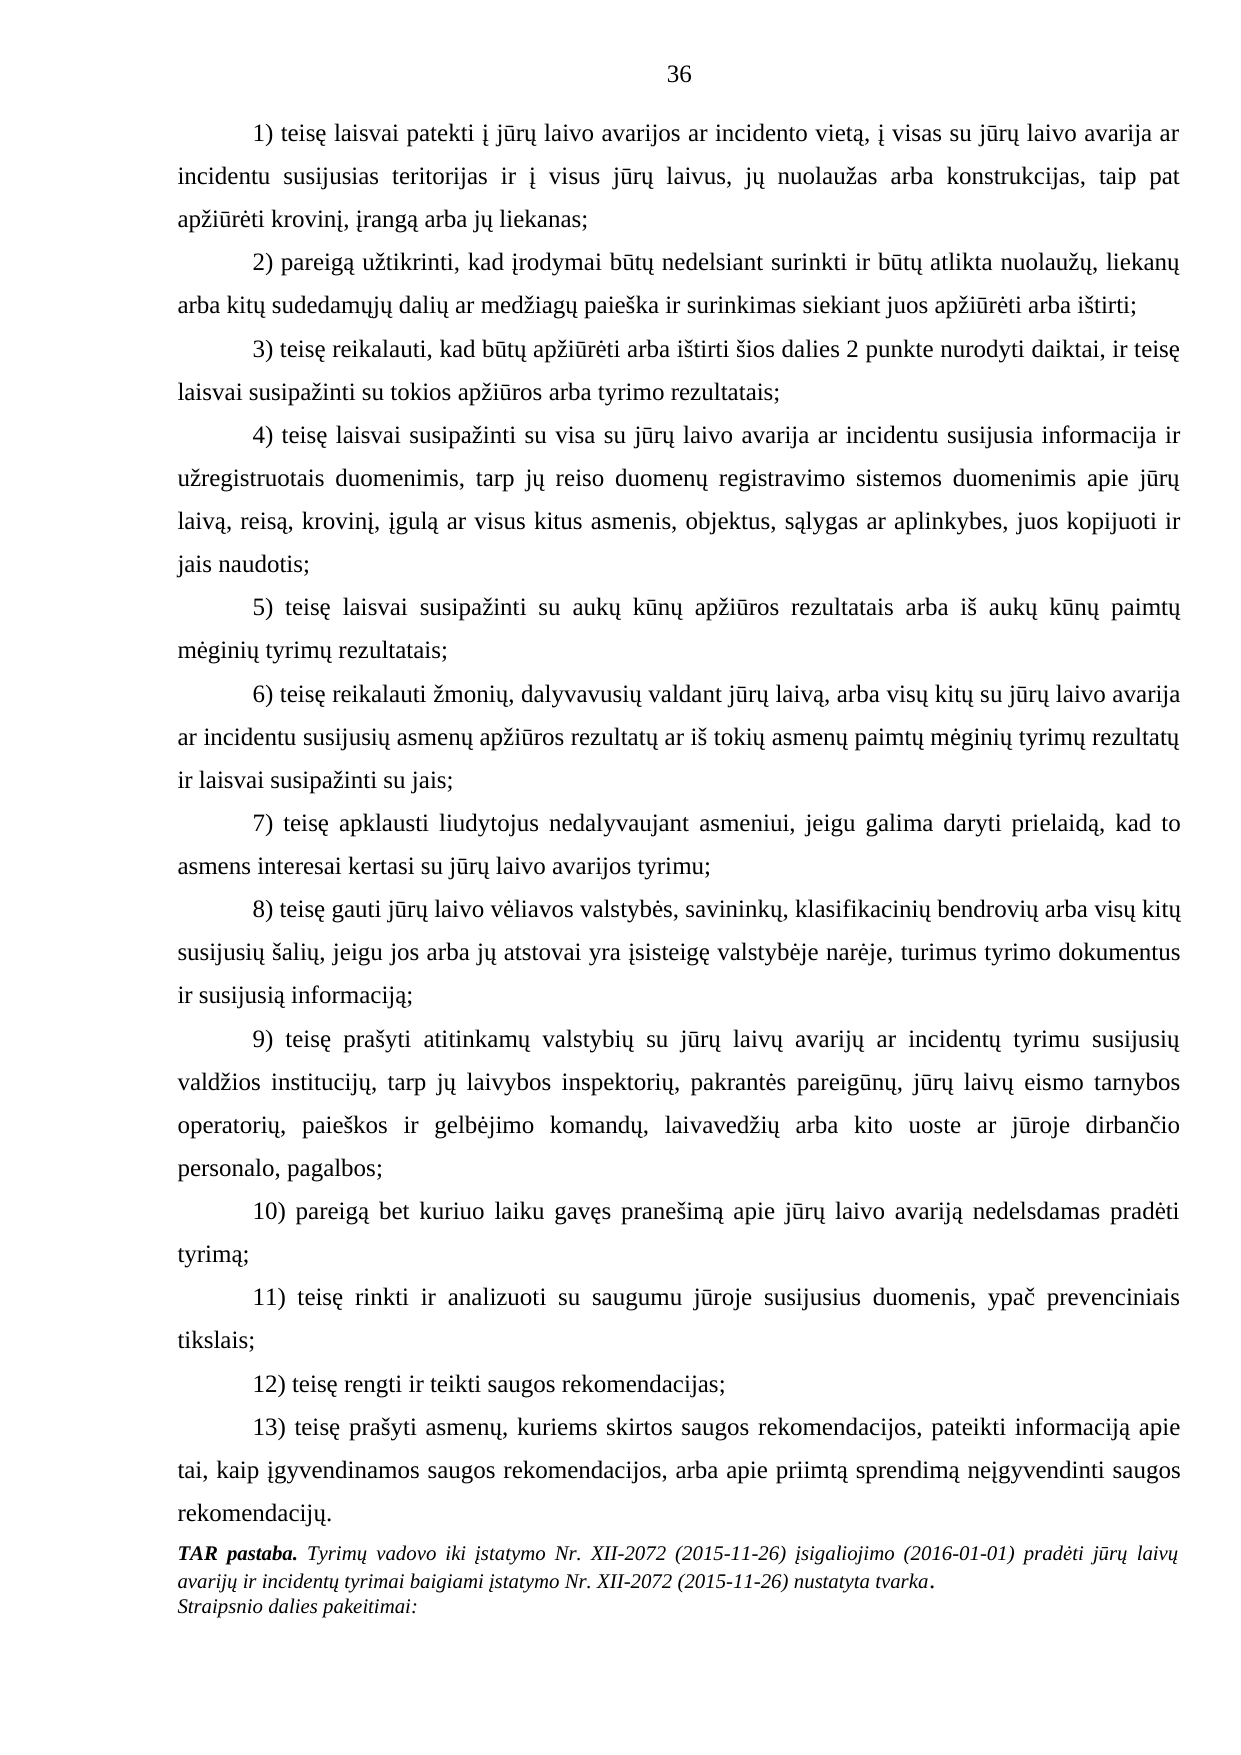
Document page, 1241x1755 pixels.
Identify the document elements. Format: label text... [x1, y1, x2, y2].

text Straipsnio dalies pakeitimai: [177, 1594, 1181, 1618]
text 8) teisę gauti jūrų laivo vėliavos valstybės, savininkų, klasifikacinių bendrovių arba visų kitų susijusių šalių, jeigu jos arba jų atstovai yra įsisteigę valstybėje narėje, turimus tyrimo dokumentus ir susijusią informaciją; [177, 894, 1181, 1009]
text 6) teisę reikalauti žmonių, dalyvavusių valdant jūrų laivą, arba visų kitų su jūrų laivo avarija ar incidentu susijusių asmenų apžiūros rezultatų ar iš tokių asmenų paimtų mėginių tyrimų rezultatų ir laisvai susipažinti su jais; [177, 679, 1181, 794]
text 5) teisę laisvai susipažinti su aukų kūnų apžiūros rezultatais arba iš aukų kūnų paimtų mėginių tyrimų rezultatais; [177, 592, 1181, 664]
text 7) teisę apklausti liudytojus nedalyvaujant asmeniui, jeigu galima daryti prielaidą, kad to asmens interesai kertasi su jūrų laivo avarijos tyrimu; [177, 808, 1181, 880]
text 3) teisę reikalauti, kad būtų apžiūrėti arba ištirti šios dalies 2 punkte nurodyti daiktai, ir teisę laisvai susipažinti su tokios apžiūros arba tyrimo rezultatais; [177, 334, 1181, 406]
text 12) teisę rengti ir teikti saugos rekomendacijas; [177, 1369, 1181, 1397]
text 13) teisę prašyti asmenų, kuriems skirtos saugos rekomendacijos, pateikti informaciją apie tai, kaip įgyvendinamos saugos rekomendacijos, arba apie priimtą sprendimą neįgyvendinti saugos rekomendacijų. [177, 1412, 1181, 1527]
text 9) teisę prašyti atitinkamų valstybių su jūrų laivų avarijų ar incidentų tyrimu susijusių valdžios institucijų, tarp jų laivybos inspektorių, pakrantės pareigūnų, jūrų laivų eismo tarnybos operatorių, paieškos ir gelbėjimo komandų, laivavedžių arba kito uoste ar jūroje dirbančio personalo, pagalbos; [177, 1024, 1181, 1182]
text 10) pareigą bet kuriuo laiku gavęs pranešimą apie jūrų laivo avariją nedelsdamas pradėti tyrimą; [177, 1196, 1181, 1268]
text 4) teisę laisvai susipažinti su visa su jūrų laivo avarija ar incidentu susijusia informacija ir užregistruotais duomenimis, tarp jų reiso duomenų registravimo sistemos duomenimis apie jūrų laivą, reisą, krovinį, įgulą ar visus kitus asmenis, objektus, sąlygas ar aplinkybes, juos kopijuoti ir jais naudotis; [177, 420, 1181, 578]
text 2) pareigą užtikrinti, kad įrodymai būtų nedelsiant surinkti ir būtų atlikta nuolaužų, liekanų arba kitų sudedamųjų dalių ar medžiagų paieška ir surinkimas siekiant juos apžiūrėti arba ištirti; [177, 247, 1181, 319]
text 11) teisę rinkti ir analizuoti su saugumu jūroje susijusius duomenis, ypač prevenciniais tikslais; [177, 1282, 1181, 1354]
text 1) teisę laisvai patekti į jūrų laivo avarijos ar incidento vietą, į visas su jūrų laivo avarija ar incidentu susijusias teritorijas ir į visus jūrų laivus, jų nuolaužas arba konstrukcijas, taip pat apžiūrėti krovinį, įrangą arba jų liekanas; [177, 118, 1181, 233]
text TAR pastaba. Tyrimų vadovo iki įstatymo Nr. XII-2072 (2015-11-26) įsigaliojimo (2016-01-01) pradėti jūrų laivų avarijų ir incidentų tyrimai baigiami įstatymo Nr. XII-2072 (2015-11-26) nustatyta tvarka. [177, 1541, 1181, 1594]
